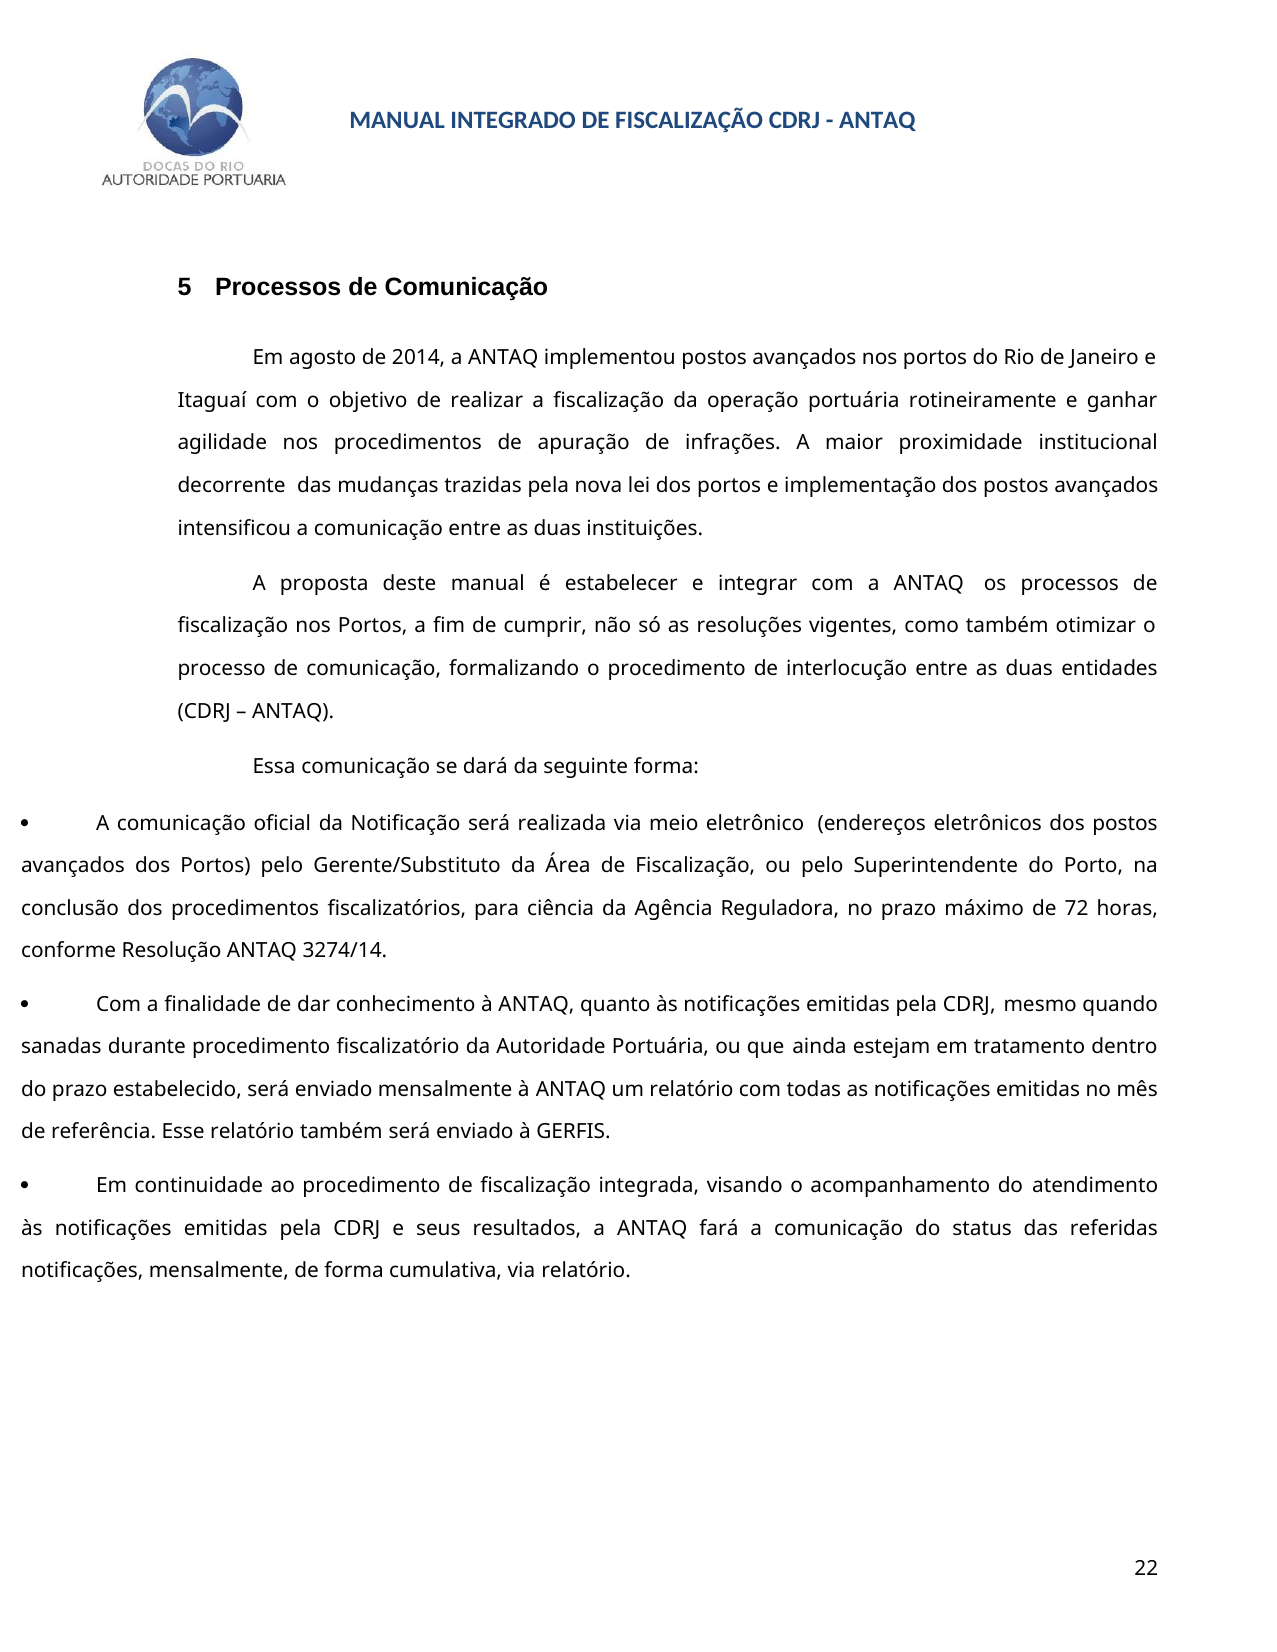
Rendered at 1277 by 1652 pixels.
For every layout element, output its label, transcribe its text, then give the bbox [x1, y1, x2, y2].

text Essa comunicação se dará da seguinte forma: [252, 751, 1266, 779]
list A comunicação oficial da Notificação será realizada via meio eletrônico (endereços eletrônicos dos postos avançados dos Portos) pelo Gerente/Substituto da Área de Fiscalização, ou pelo Superintendente do Porto, na conclusão dos procedimentos fiscalizatórios, para ciência da Agência Reguladora, no prazo máximo de 72 horas, conforme Resolução ANTAQ 3274/14. [21, 808, 1159, 963]
text Em agosto de 2014, a ANTAQ implementou postos avançados nos portos do Rio de Janeiro e Itaguaí com o objetivo de realizar a fiscalização da operação portuária rotineiramente e ganhar agilidade nos procedimentos de apuração de infrações. A maior proximidade institucional decorrente das mudanças trazidas pela nova lei dos portos e implementação dos postos avançados intensificou a comunicação entre as duas instituições. [177, 342, 1158, 541]
text A proposta deste manual é estabelecer e integrar com a ANTAQ os processos de fiscalização nos Portos, a fim de cumprir, não só as resoluções vigentes, como também otimizar o processo de comunicação, formalizando o procedimento de interlocução entre as duas entidades (CDRJ – ANTAQ). [177, 568, 1158, 724]
list Com a finalidade de dar conhecimento à ANTAQ, quanto às notificações emitidas pela CDRJ, mesmo quando sanadas durante procedimento fiscalizatório da Autoridade Portuária, ou que ainda estejam em tratamento dentro do prazo estabelecido, será enviado mensalmente à ANTAQ um relatório com todas as notificações emitidas no mês de referência. Esse relatório também será enviado à GERFIS. [21, 989, 1158, 1144]
list Processos de Comunicação [177, 272, 1266, 301]
list Em continuidade ao procedimento de fiscalização integrada, visando o acompanhamento do atendimento às notificações emitidas pela CDRJ e seus resultados, a ANTAQ fará a comunicação do status das referidas notificações, mensalmente, de forma cumulativa, via relatório. [21, 1171, 1158, 1283]
